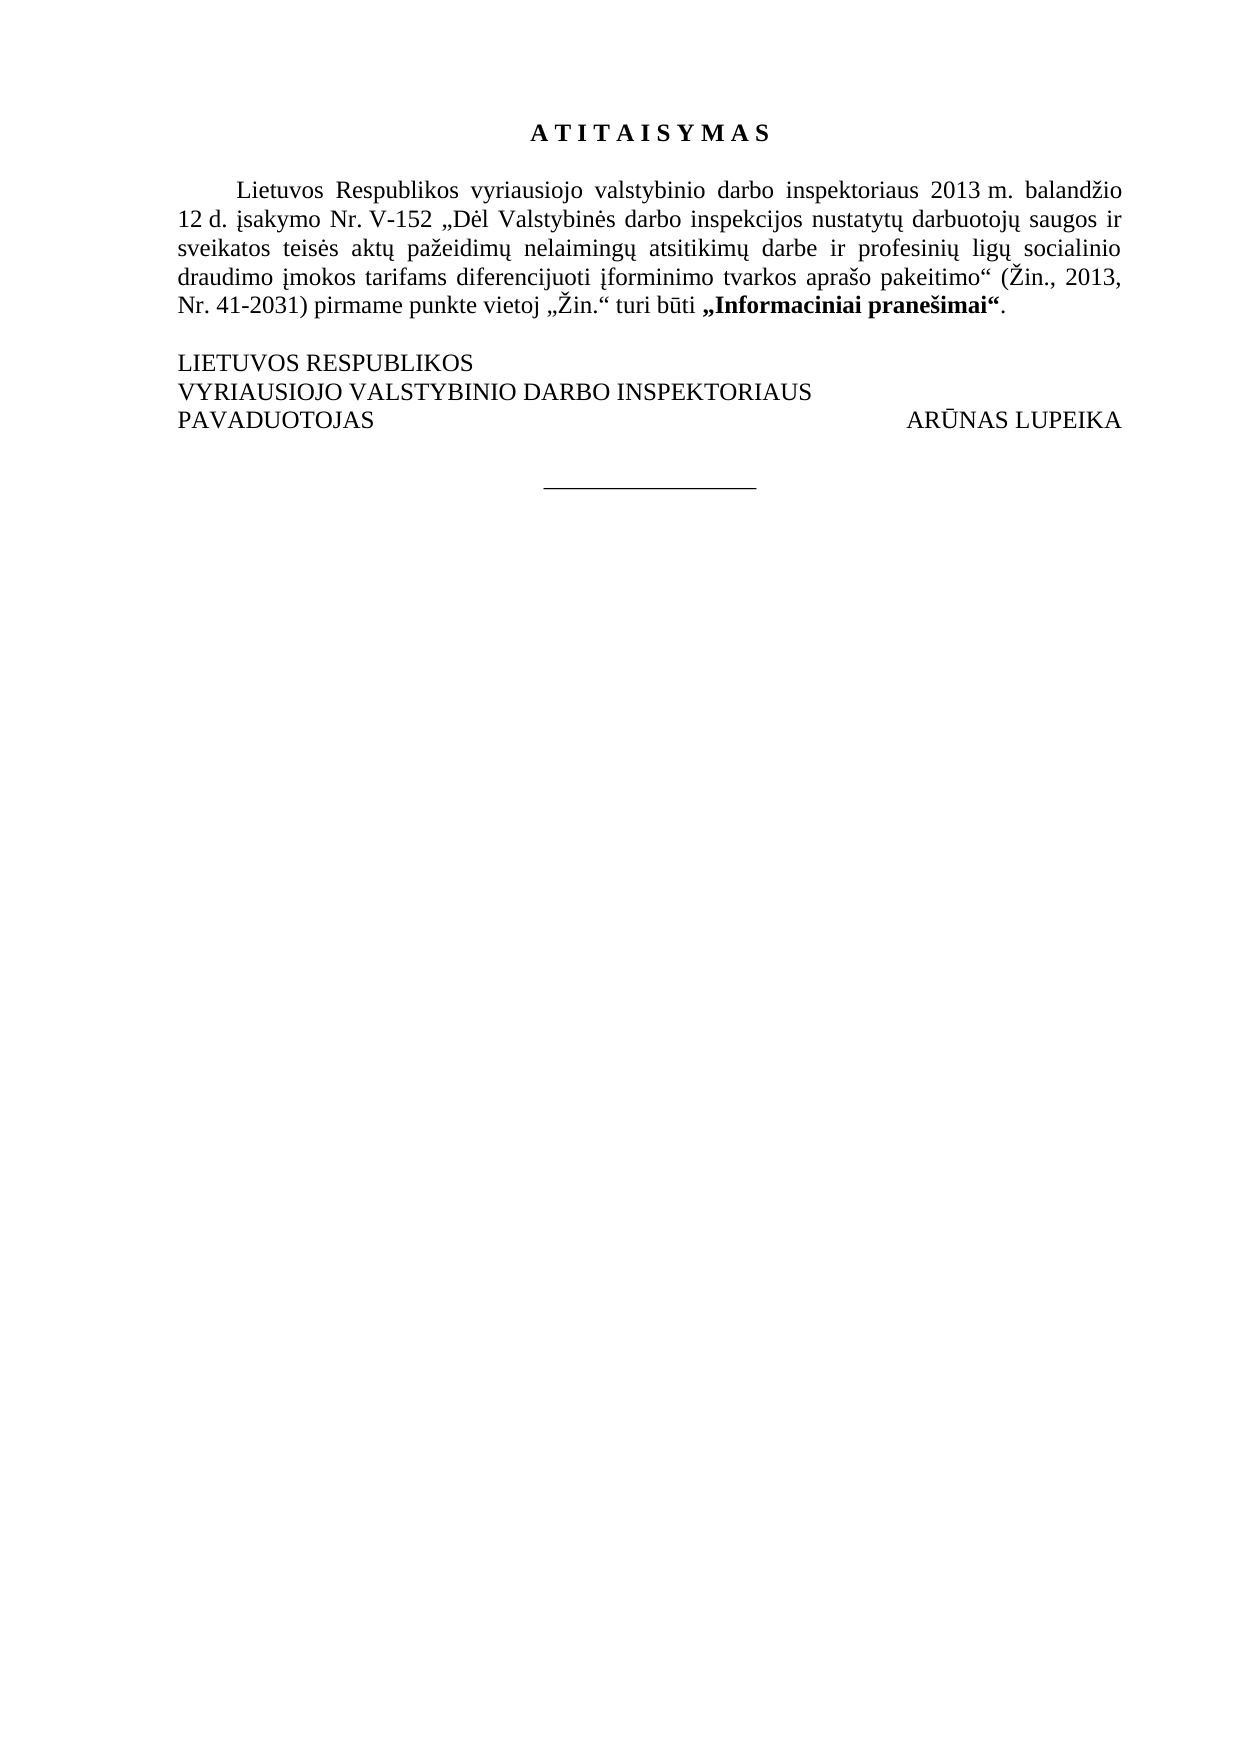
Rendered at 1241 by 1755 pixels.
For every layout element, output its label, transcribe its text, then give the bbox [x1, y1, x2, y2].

text ATITAISYMAS [177, 118, 1122, 147]
text vyriausiojo valstybinio darbo inspektoriaus [177, 377, 1122, 406]
text Lietuvos Respublikos vyriausiojo valstybinio darbo inspektoriaus 2013 m. balandžio 12 d. įsakymo Nr. V-152 „Dėl Valstybinės darbo inspekcijos nustatytų darbuotojų saugos ir sveikatos teisės aktų pažeidimų nelaimingų atsitikimų darbe ir profesinių ligų socialinio draudimo įmokos tarifams diferencijuoti įforminimo tvarkos aprašo pakeitimo“ (Žin., 2013, Nr. 41-2031) pirmame punkte vietoj „Žin.“ turi būti „Informaciniai pranešimai“. [177, 176, 1122, 319]
text _________________ [177, 463, 1122, 492]
text Lietuvos Respublikos [177, 348, 1122, 377]
text pavaduotojas ARūnas Lupeika [177, 406, 1122, 434]
